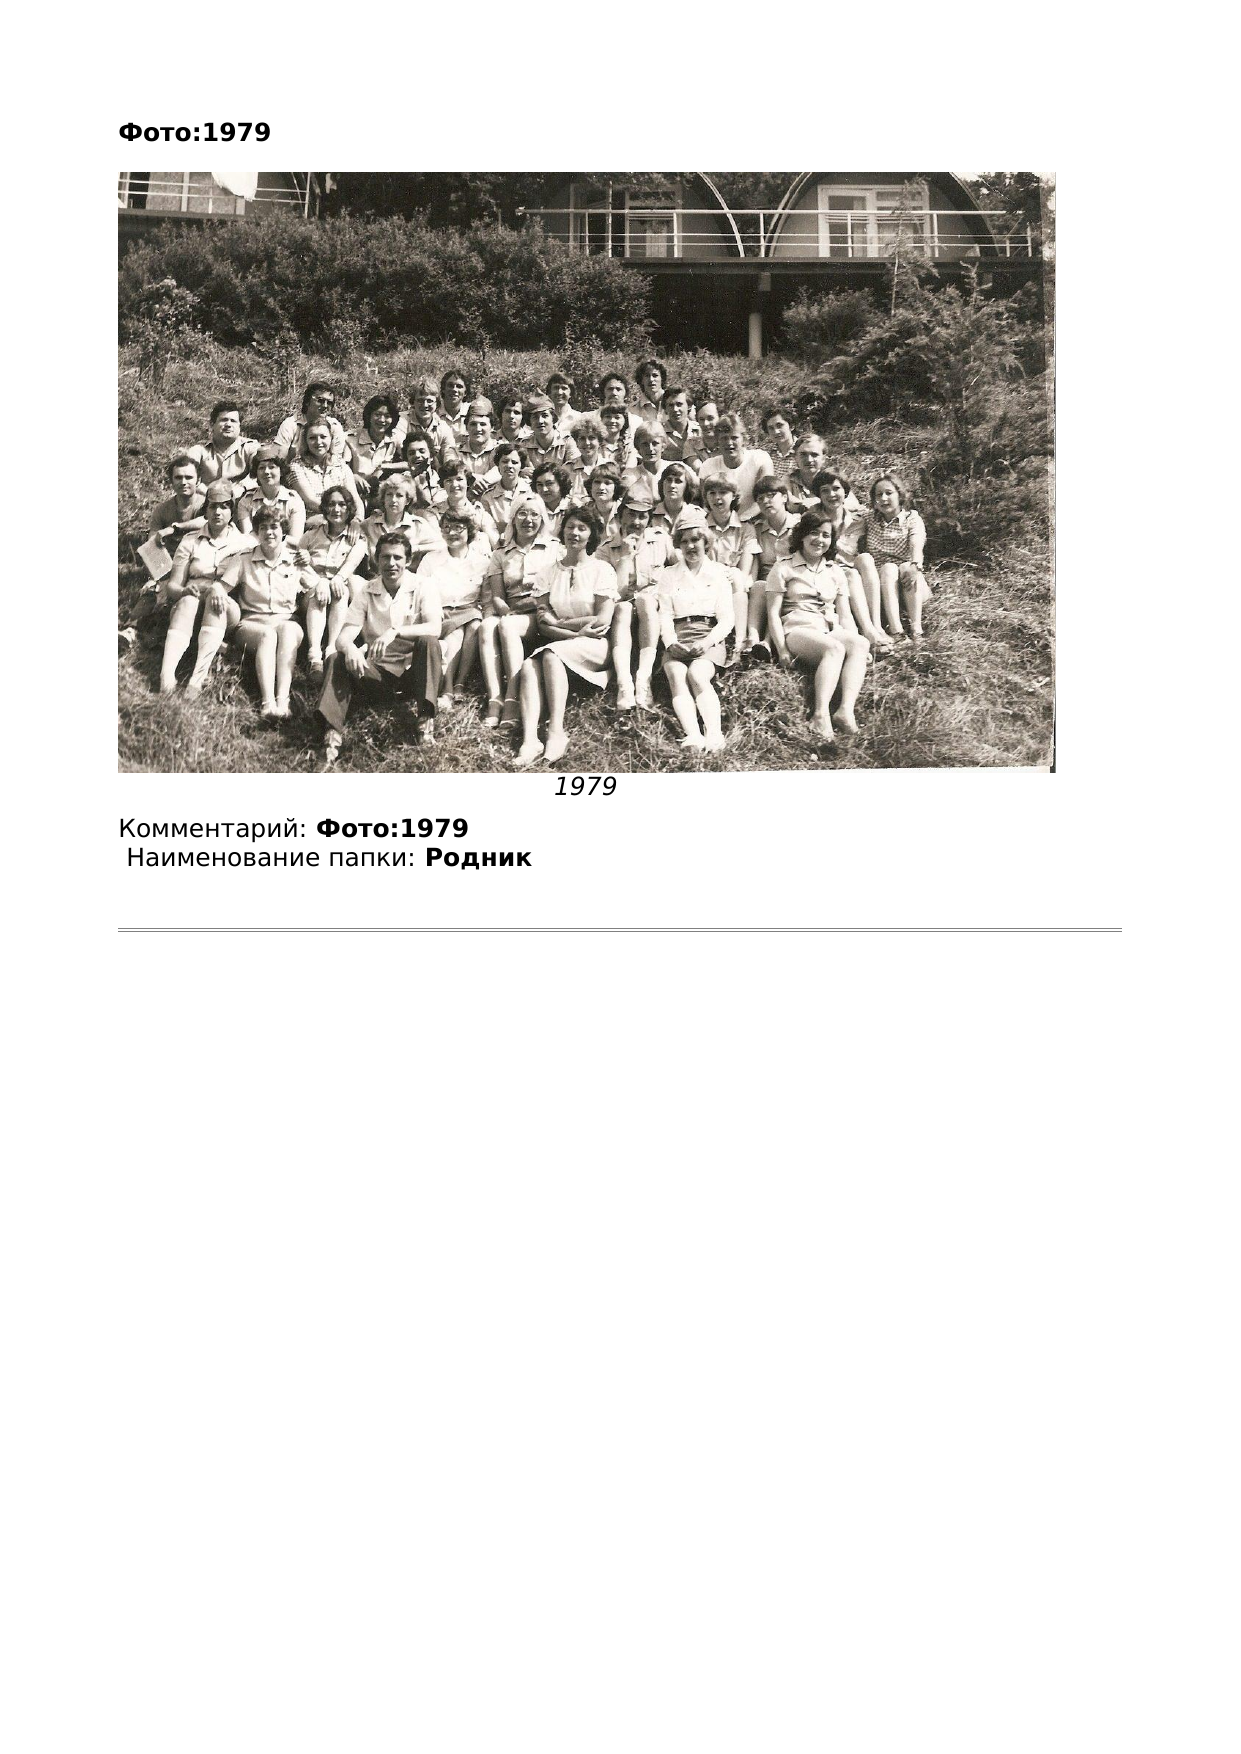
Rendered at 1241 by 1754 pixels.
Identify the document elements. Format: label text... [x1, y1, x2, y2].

text 1979 [118, 773, 1056, 801]
text Комментарий: Фото:1979 Наименование папки: Родник [118, 814, 1122, 901]
picture [118, 172, 1056, 773]
subtitle Фото:1979 [118, 118, 1122, 147]
